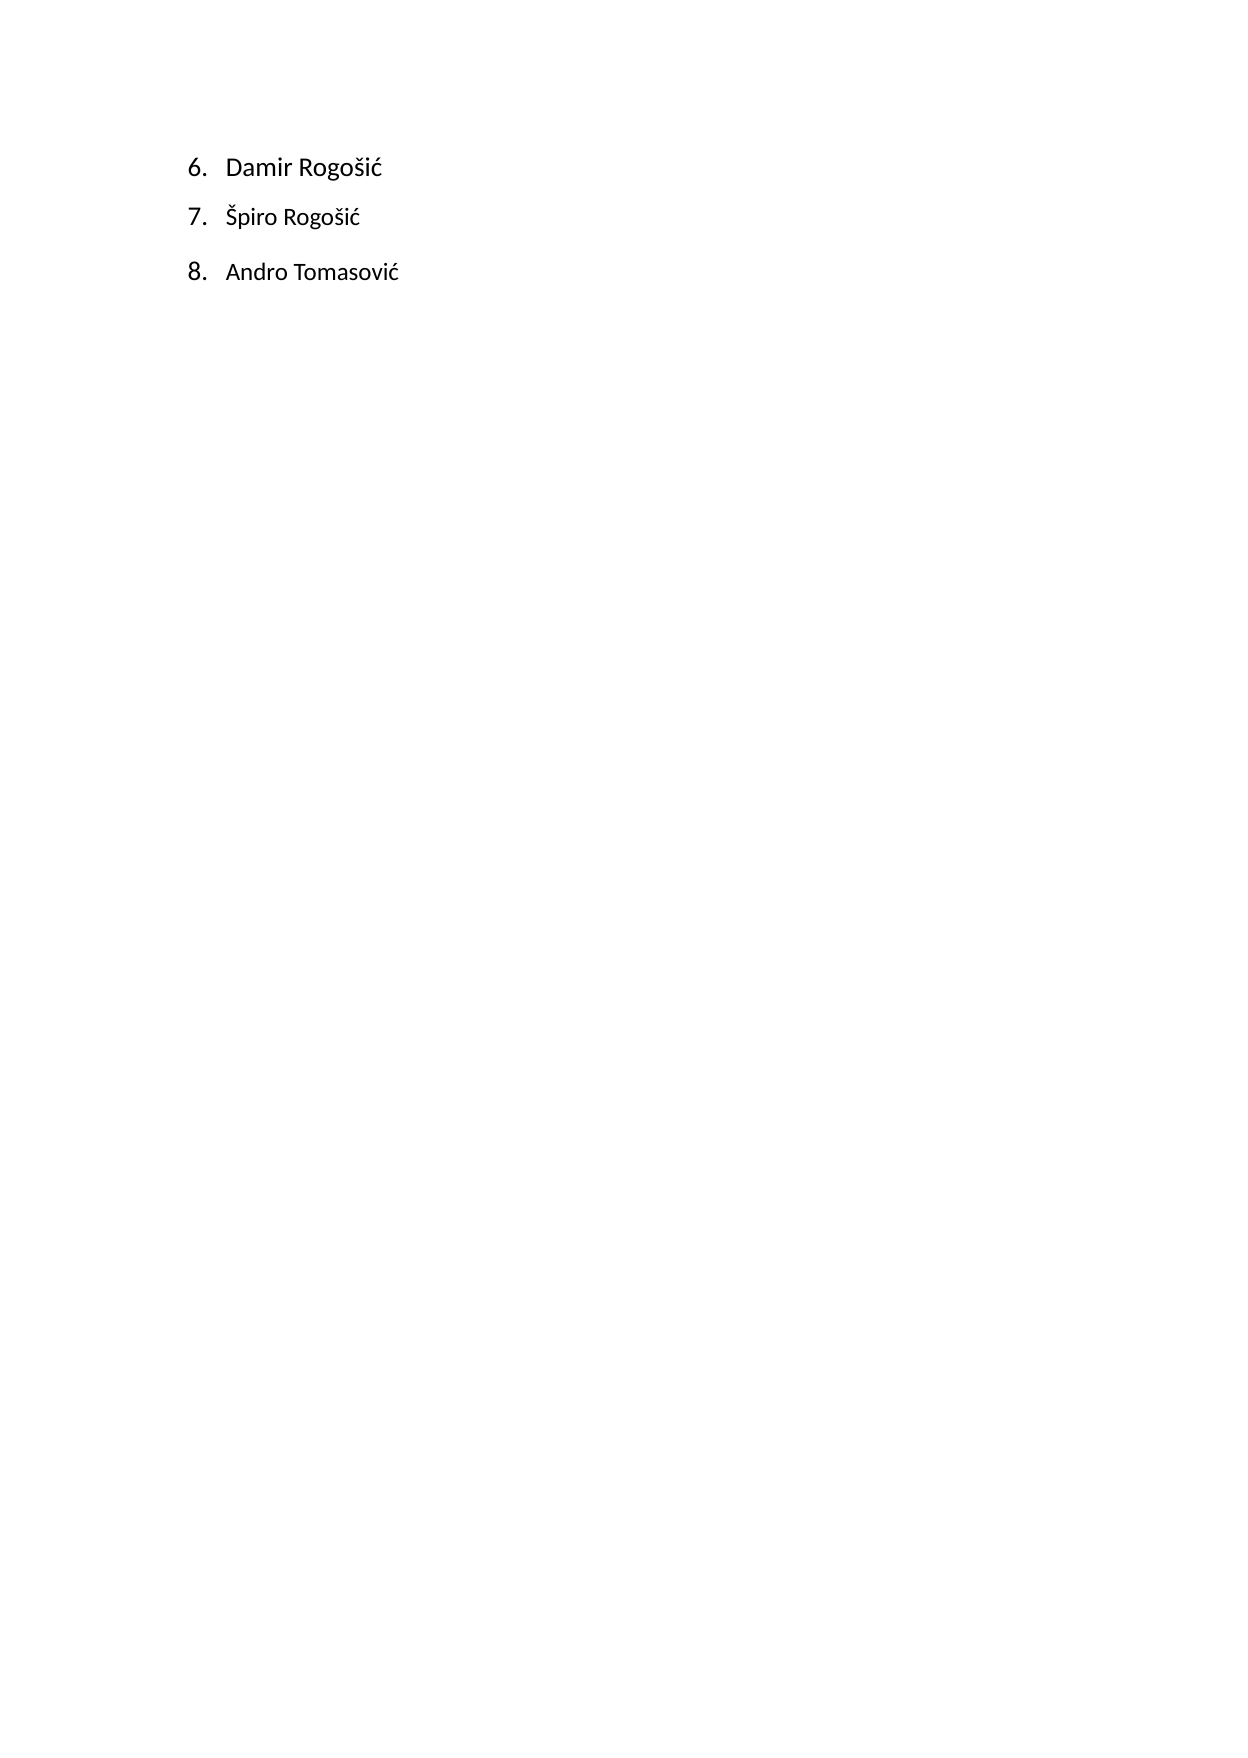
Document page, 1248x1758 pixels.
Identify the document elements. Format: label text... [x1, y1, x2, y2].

list Andro Tomasović [187, 254, 1098, 287]
list Špiro Rogošić [187, 199, 1098, 232]
list Damir Rogošić [187, 150, 1098, 183]
